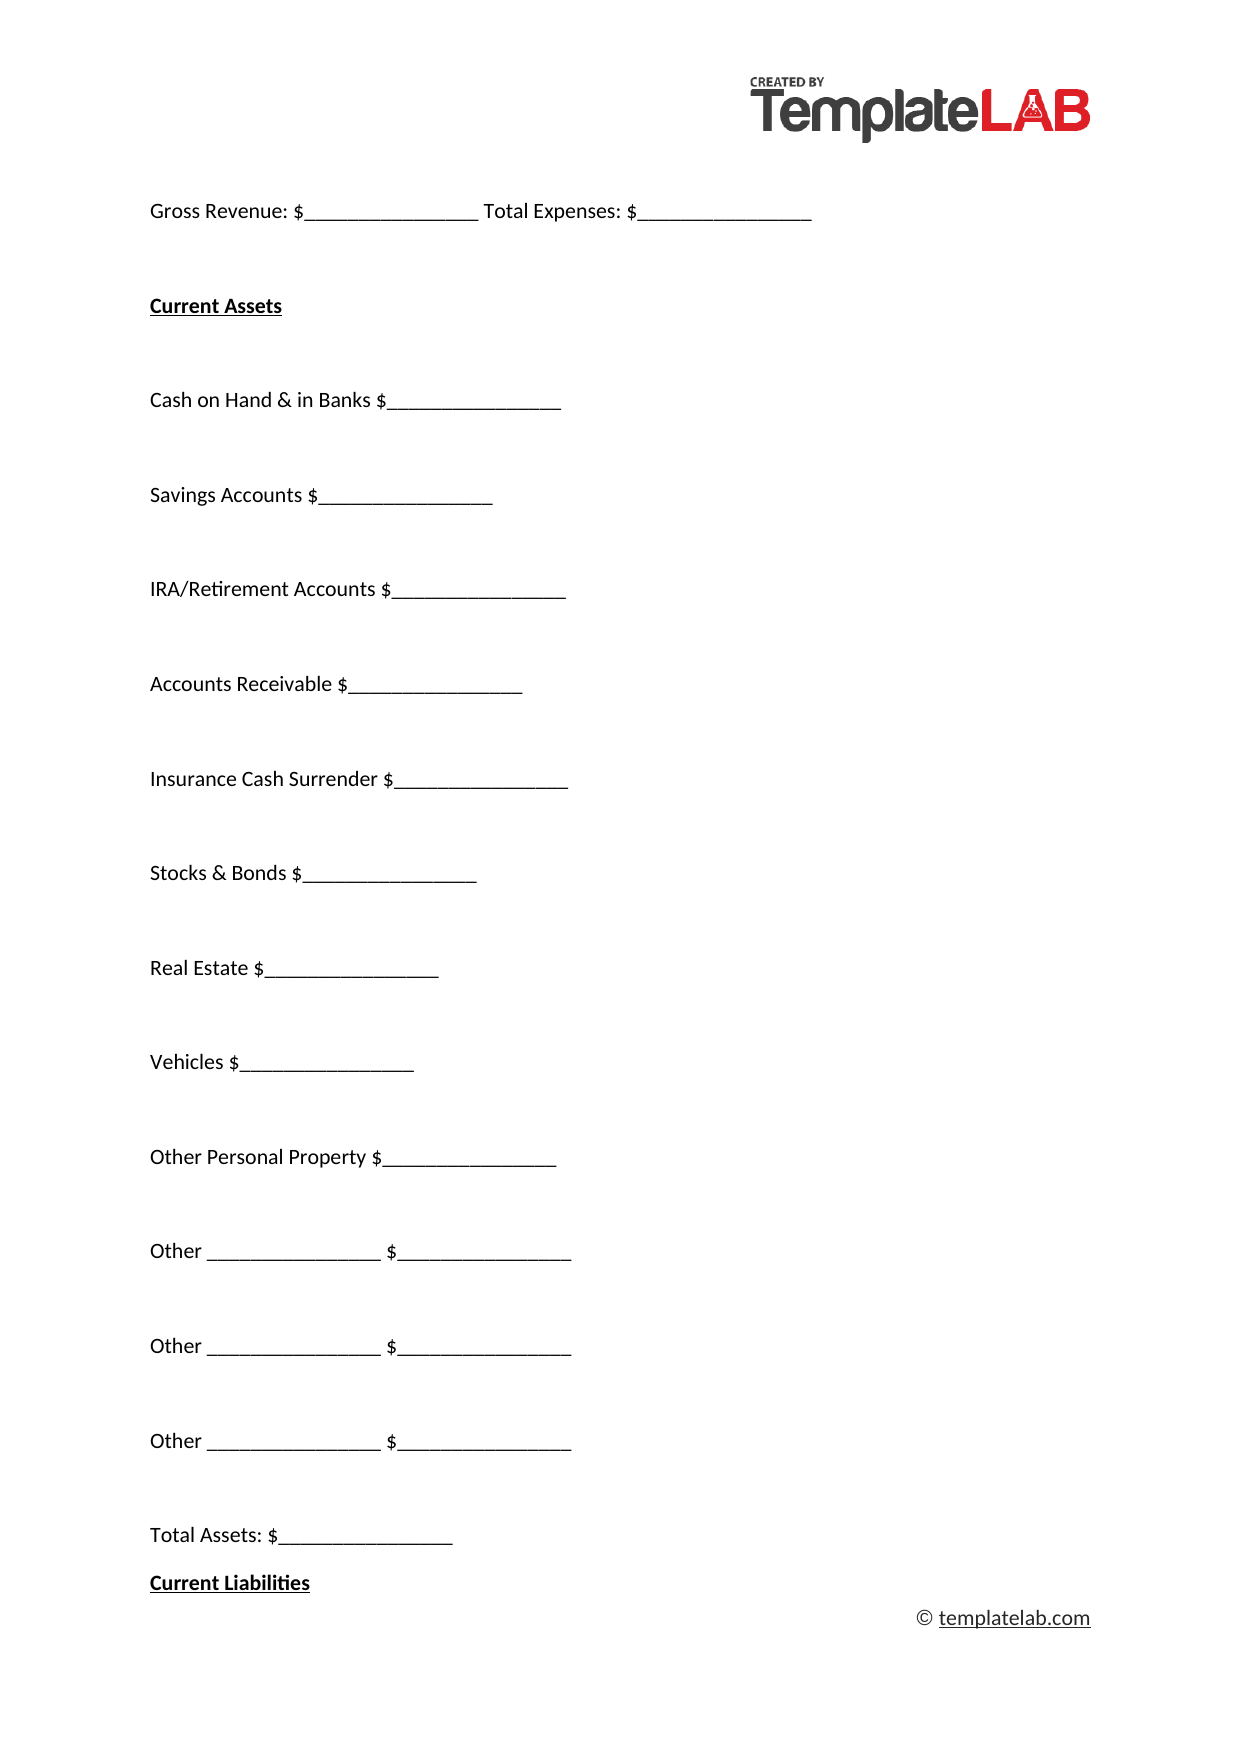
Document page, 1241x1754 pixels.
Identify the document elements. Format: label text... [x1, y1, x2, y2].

text Accounts Receivable $________________ [150, 670, 1090, 697]
text Current Liabilities [150, 1569, 1090, 1595]
text Insurance Cash Surrender $________________ [150, 765, 1090, 791]
text Other ________________ $________________ [150, 1332, 1090, 1359]
text Real Estate $________________ [150, 954, 1090, 981]
text Stocks & Bonds $________________ [150, 859, 1090, 886]
text IRA/Retirement Accounts $________________ [150, 576, 1090, 602]
text Savings Accounts $________________ [150, 481, 1090, 508]
text Other Personal Property $________________ [150, 1143, 1090, 1170]
text Current Assets [150, 292, 1090, 318]
text Other ________________ $________________ [150, 1427, 1090, 1453]
text Vehicles $________________ [150, 1048, 1090, 1075]
text Gross Revenue: $________________ Total Expenses: $________________ [150, 197, 1090, 224]
text Other ________________ $________________ [150, 1238, 1090, 1264]
text Cash on Hand & in Banks $________________ [150, 386, 1090, 413]
text Total Assets: $________________ [150, 1521, 1090, 1548]
